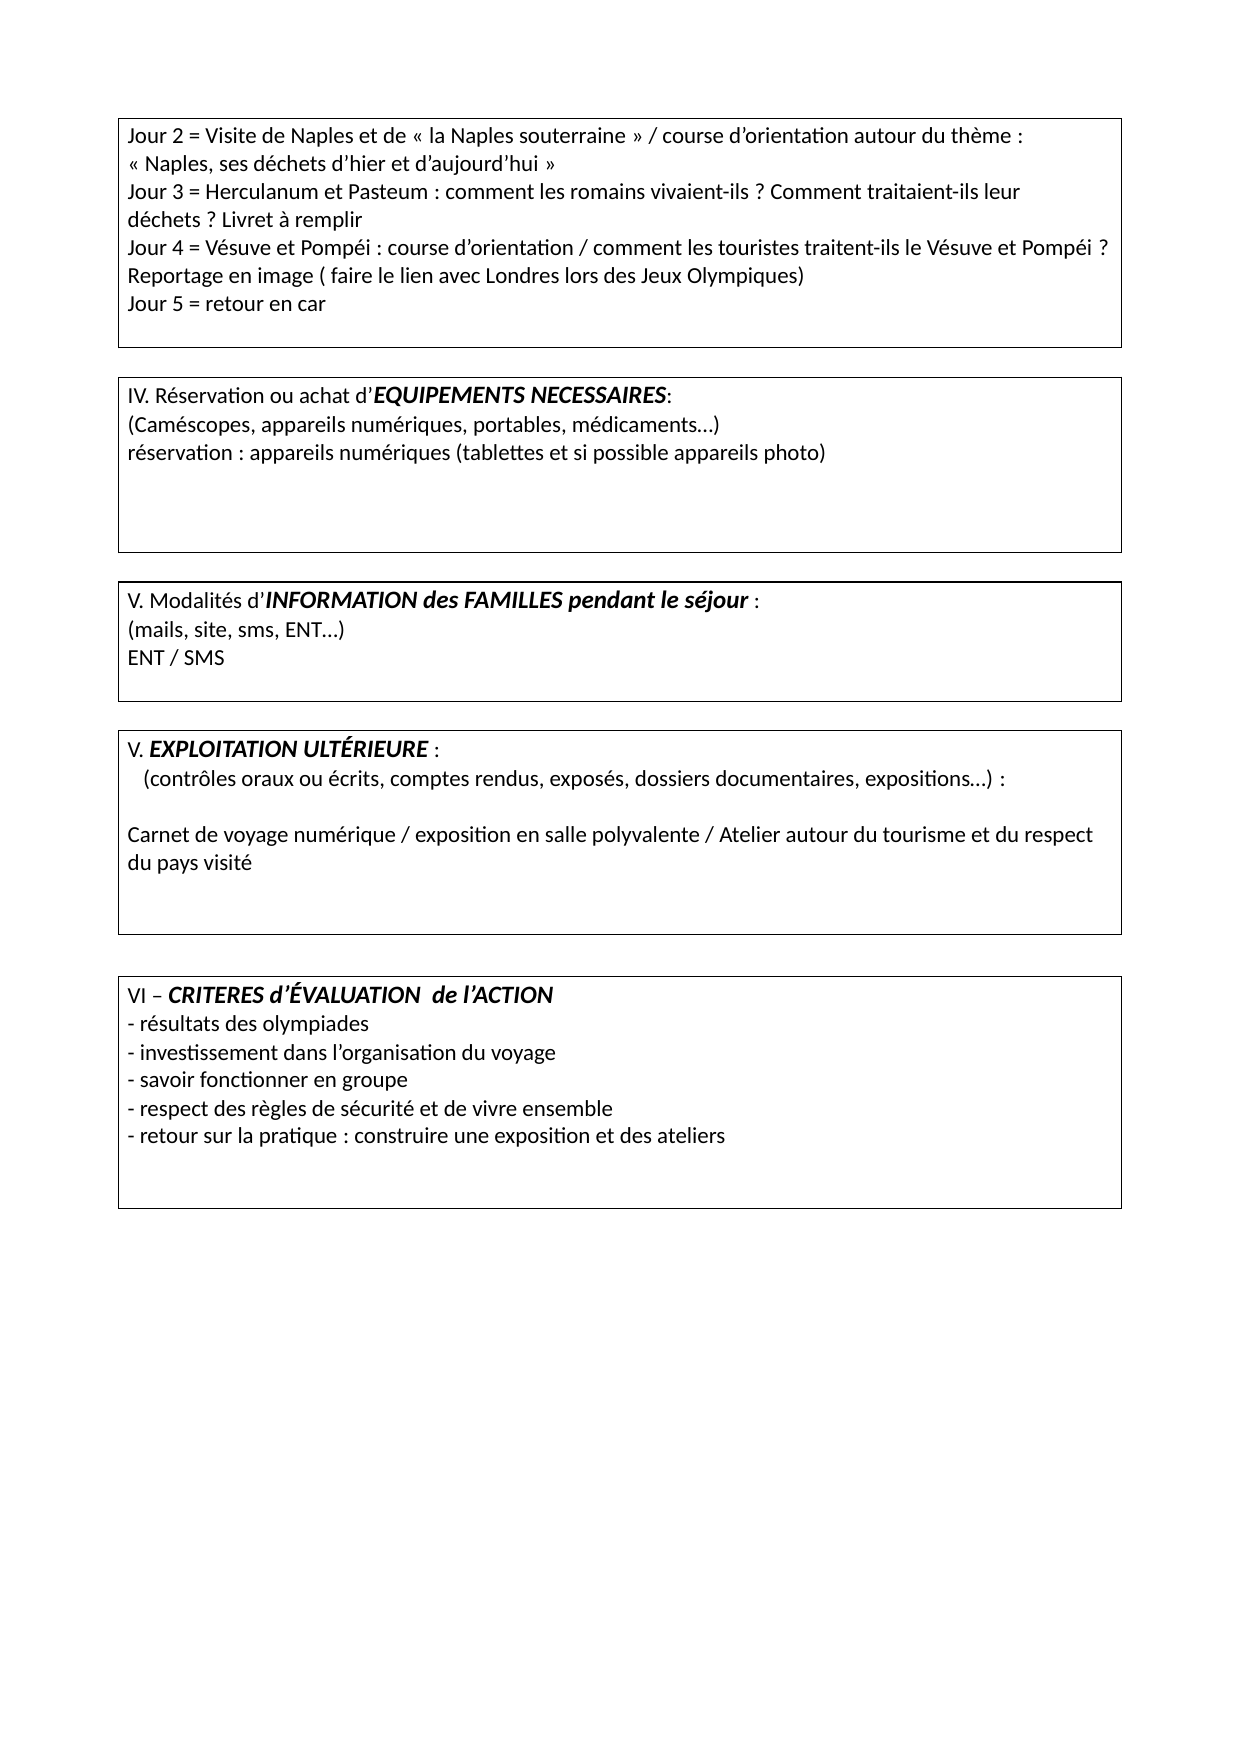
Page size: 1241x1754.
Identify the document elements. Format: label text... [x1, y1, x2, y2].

text - retour sur la pratique : construire une exposition et des ateliers [119, 1118, 1121, 1150]
text Carnet de voyage numérique / exposition en salle polyvalente / Atelier autour du tourisme et du respect du pays visité [119, 817, 1121, 876]
text Jour 4 = Vésuve et Pompéi : course d’orientation / comment les touristes traitent-ils le Vésuve et Pompéi ? [119, 230, 1121, 258]
text V. EXPLOITATION ULTÉRIEURE : [119, 731, 1121, 761]
text ENT / SMS [119, 640, 1121, 671]
text - savoir fonctionner en groupe [119, 1062, 1121, 1091]
text VI – CRITERES d’ÉVALUATION de l’ACTION [119, 977, 1121, 1006]
text - investissement dans l’organisation du voyage [119, 1034, 1121, 1062]
text - respect des règles de sécurité et de vivre ensemble [119, 1091, 1121, 1118]
text Jour 5 = retour en car [119, 286, 1121, 317]
text - résultats des olympiades [119, 1006, 1121, 1034]
text Jour 2 = Visite de Naples et de « la Naples souterraine » / course d’orientation autour du thème : « Naples, ses déchets d’hier et d’aujourd’hui » [119, 119, 1121, 174]
text IV. Réservation ou achat d’EQUIPEMENTS NECESSAIRES: [119, 378, 1121, 407]
text Jour 3 = Herculanum et Pasteum : comment les romains vivaient-ils ? Comment traitaient-ils leur déchets ? Livret à remplir [119, 174, 1121, 230]
text (Caméscopes, appareils numériques, portables, médicaments…) [119, 407, 1121, 435]
text (contrôles oraux ou écrits, comptes rendus, exposés, dossiers documentaires, expositions…) : [119, 761, 1121, 792]
text V. Modalités d’INFORMATION des FAMILLES pendant le séjour : [119, 583, 1121, 612]
text réservation : appareils numériques (tablettes et si possible appareils photo) [119, 435, 1121, 466]
text Reportage en image ( faire le lien avec Londres lors des Jeux Olympiques) [119, 258, 1121, 286]
text (mails, site, sms, ENT…) [119, 612, 1121, 640]
